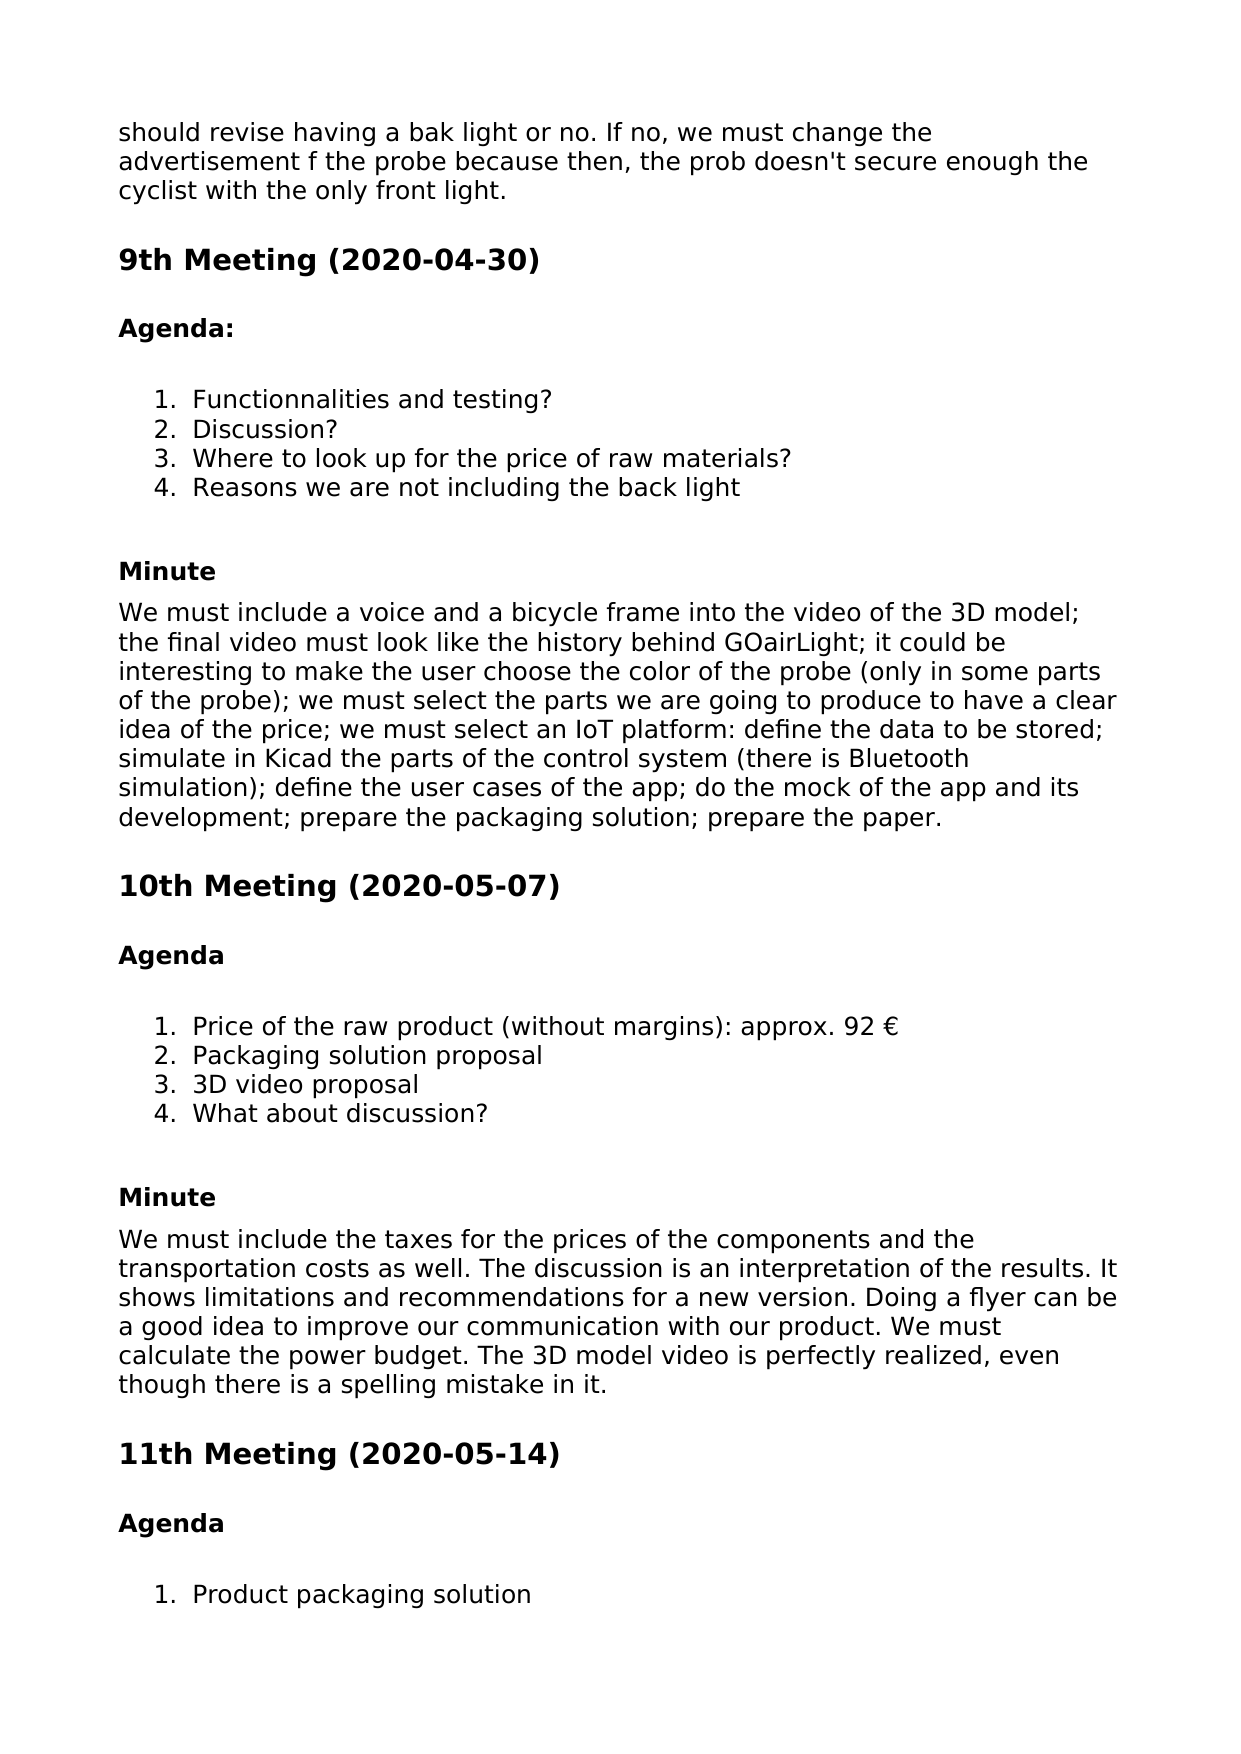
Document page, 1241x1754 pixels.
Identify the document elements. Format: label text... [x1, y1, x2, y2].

subtitle 9th Meeting (2020-04-30) [118, 243, 1122, 277]
subtitle Minute [118, 557, 1122, 586]
subtitle Minute [118, 1183, 1122, 1212]
list What about discussion? [177, 1099, 1122, 1129]
list Product packaging solution [177, 1580, 1122, 1609]
list Functionnalities and testing? [177, 386, 1122, 415]
list Discussion? [177, 415, 1122, 444]
text should revise having a bak light or no. If no, we must change the advertisement f the probe because then, the prob doesn't secure enough the cyclist with the only front light. [118, 118, 1122, 206]
text We must include a voice and a bicycle frame into the video of the 3D model; the final video must look like the history behind GOairLight; it could be interesting to make the user choose the color of the probe (only in some parts of the probe); we must select the parts we are going to produce to have a clear idea of the price; we must select an IoT platform: define the data to be stored; simulate in Kicad the parts of the control system (there is Bluetooth simulation); define the user cases of the app; do the mock of the app and its development; prepare the packaging solution; prepare the paper. [118, 598, 1122, 832]
subtitle 10th Meeting (2020-05-07) [118, 869, 1122, 903]
subtitle Agenda: [118, 314, 1122, 344]
list Price of the raw product (without margins): approx. 92 € [177, 1012, 1122, 1041]
list Reasons we are not including the back light [177, 473, 1122, 502]
subtitle Agenda [118, 1509, 1122, 1538]
subtitle Agenda [118, 941, 1122, 970]
list Where to look up for the price of raw materials? [177, 444, 1122, 473]
subtitle 11th Meeting (2020-05-14) [118, 1437, 1122, 1471]
text We must include the taxes for the prices of the components and the transportation costs as well. The discussion is an interpretation of the results. It shows limitations and recommendations for a new version. Doing a flyer can be a good idea to improve our communication with our product. We must calculate the power budget. The 3D model video is perfectly realized, even though there is a spelling mistake in it. [118, 1225, 1122, 1400]
list Packaging solution proposal [177, 1041, 1122, 1070]
list 3D video proposal [177, 1070, 1122, 1099]
